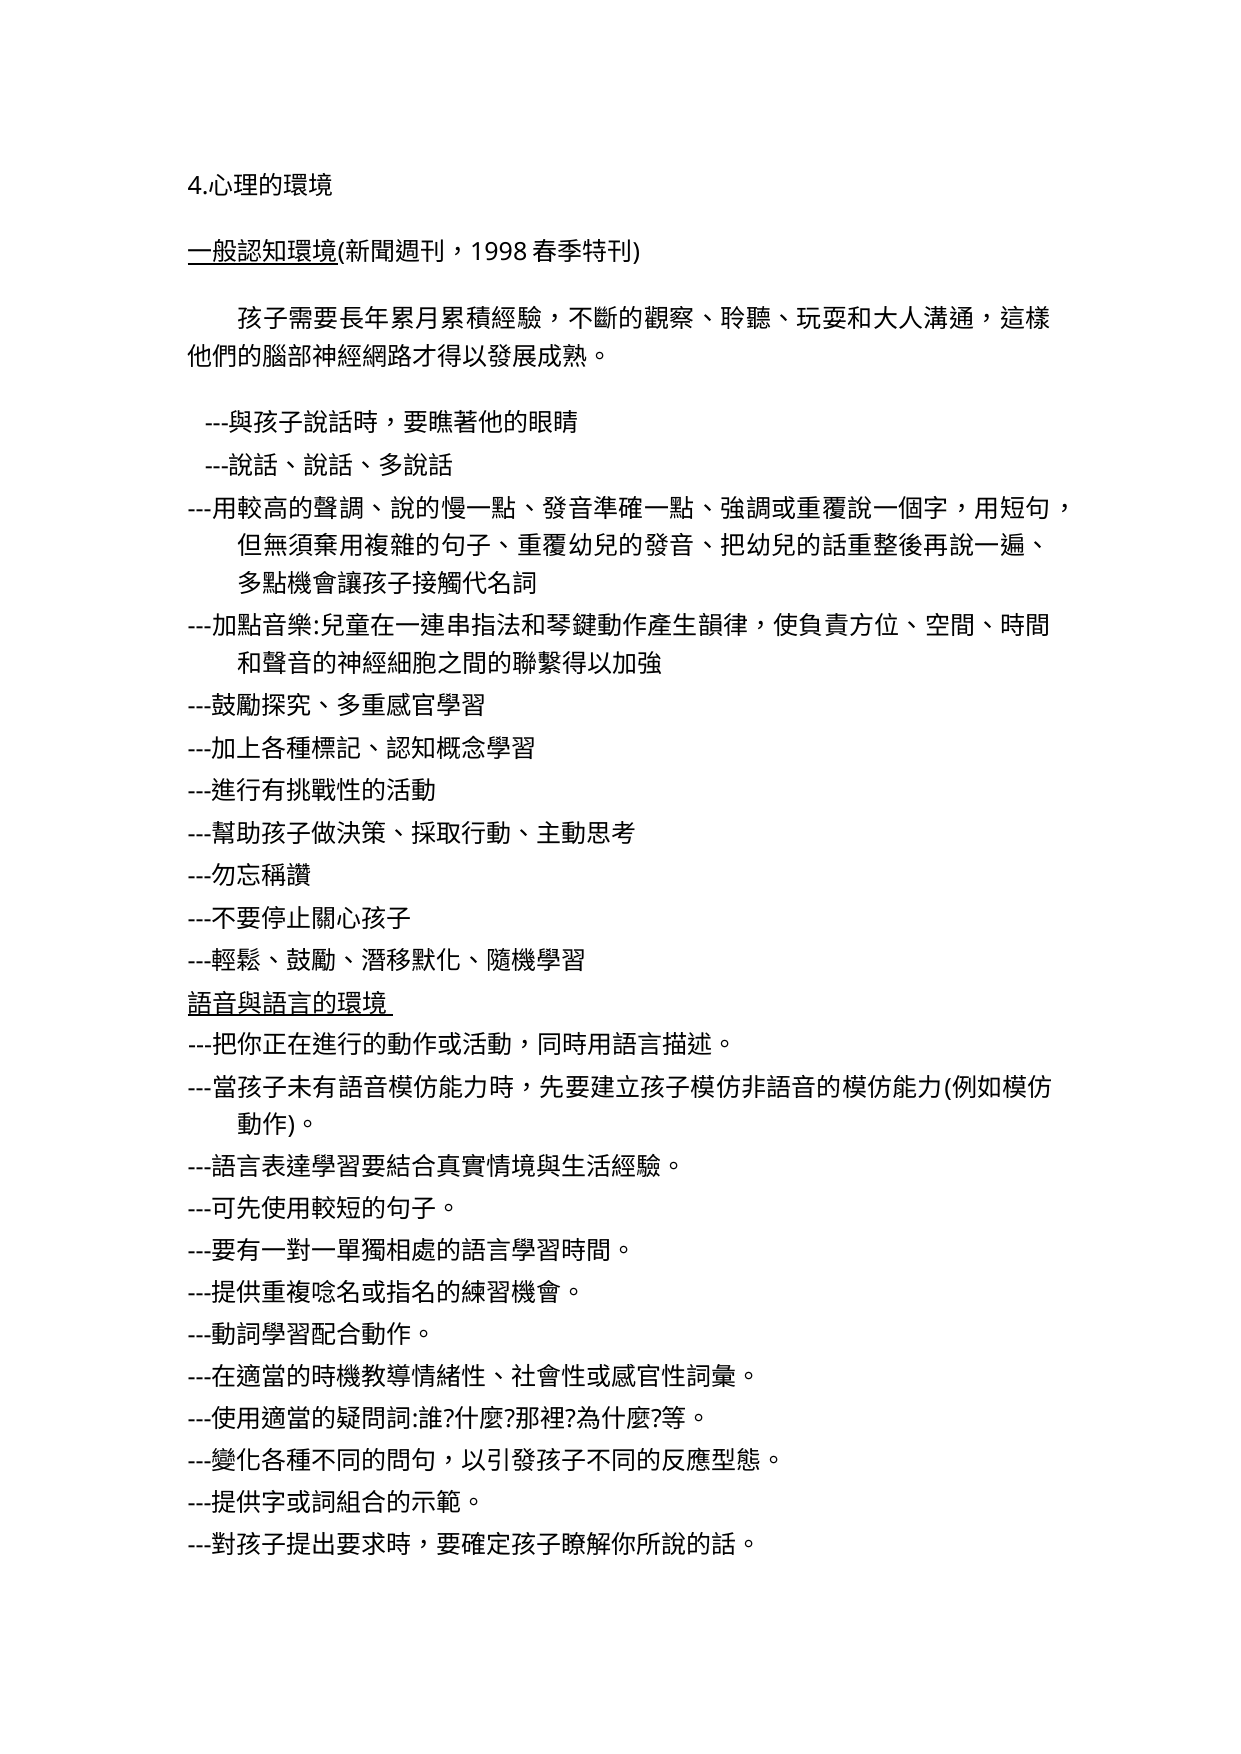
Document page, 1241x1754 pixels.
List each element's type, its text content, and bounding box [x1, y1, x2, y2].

text ---提供重複唸名或指名的練習機會。 [187, 1272, 1053, 1309]
text 孩子需要長年累月累積經驗，不斷的觀察、聆聽、玩耍和大人溝通，這樣他們的腦部神經網路才得以發展成熟。 [187, 298, 1053, 373]
text ---提供字或詞組合的示範。 [187, 1482, 1053, 1519]
text ---在適當的時機教導情緒性、社會性或感官性詞彙。 [187, 1356, 1053, 1393]
text ---可先使用較短的句子。 [187, 1188, 1053, 1225]
text ---動詞學習配合動作。 [187, 1314, 1053, 1351]
text ---把你正在進行的動作或活動，同時用語言描述。 [188, 1024, 1053, 1062]
text ---鼓勵探究、多重感官學習 [187, 685, 1053, 722]
text ---勿忘稱讚 [187, 855, 1053, 892]
text ---要有一對一單獨相處的語言學習時間。 [187, 1230, 1053, 1267]
text ---變化各種不同的問句，以引發孩子不同的反應型態。 [187, 1440, 1053, 1477]
text 語音與語言的環境 [187, 982, 1053, 1020]
text ---幫助孩子做決策、採取行動、主動思考 [187, 812, 1053, 850]
text ---當孩子未有語音模仿能力時，先要建立孩子模仿非語音的模仿能力(例如模仿動作)。 [187, 1066, 1053, 1141]
text ---用較高的聲調、說的慢一點、發音準確一點、強調或重覆說一個字，用短句，但無須棄用複雜的句子、重覆幼兒的發音、把幼兒的話重整後再說一遍、多點機會讓孩子接觸代名詞 [187, 487, 1053, 600]
text ---語言表達學習要結合真實情境與生活經驗。 [187, 1146, 1053, 1183]
text ---加上各種標記、認知概念學習 [187, 727, 1053, 765]
text ---加點音樂:兒童在一連串指法和琴鍵動作產生韻律，使負責方位、空間、時間和聲音的神經細胞之間的聯繫得以加強 [187, 605, 1053, 680]
text ---不要停止關心孩子 [187, 897, 1053, 935]
text ---說話、說話、多說話 [204, 444, 1053, 482]
text 一般認知環境(新聞週刊，1998春季特刊) [187, 231, 1053, 269]
text ---進行有挑戰性的活動 [187, 770, 1053, 807]
text ---與孩子說話時，要瞧著他的眼睛 [204, 402, 1053, 439]
text ---使用適當的疑問詞:誰?什麼?那裡?為什麼?等。 [187, 1398, 1053, 1435]
text ---輕鬆、鼓勵、潛移默化、隨機學習 [187, 940, 1053, 977]
text ---對孩子提出要求時，要確定孩子瞭解你所說的話。 [187, 1524, 1053, 1561]
text 4.心理的環境 [187, 164, 1053, 202]
